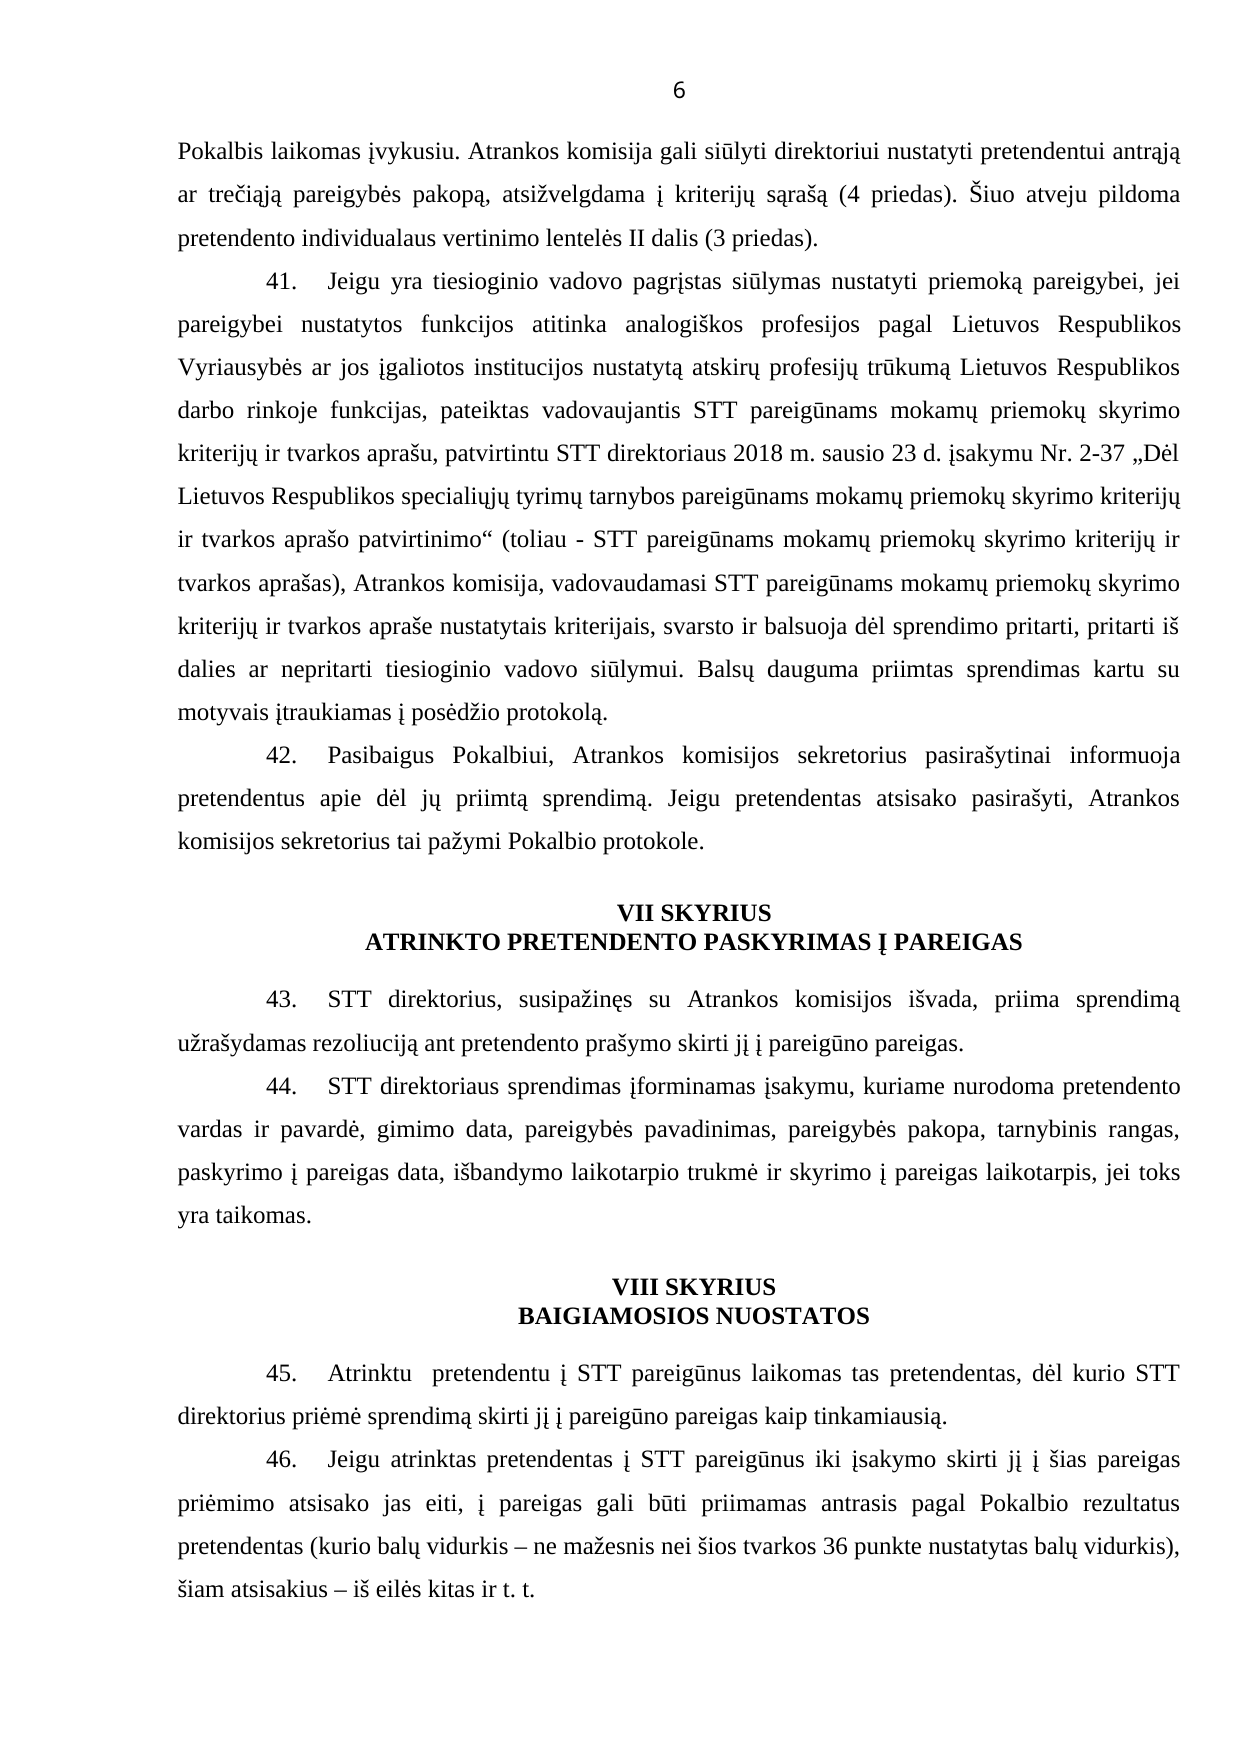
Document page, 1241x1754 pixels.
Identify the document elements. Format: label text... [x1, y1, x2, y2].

text BAIGIAMOSIOS NUOSTATOS [207, 1301, 1181, 1329]
text VIII SKYRIUS [207, 1272, 1181, 1301]
text 43. STT direktorius, susipažinęs su Atrankos komisijos išvada, priima sprendimą užrašydamas rezoliuciją ant pretendento prašymo skirti jį į pareigūno pareigas. [177, 984, 1181, 1056]
text 45. Atrinktu pretendentu į STT pareigūnus laikomas tas pretendentas, dėl kurio STT direktorius priėmė sprendimą skirti jį į pareigūno pareigas kaip tinkamiausią. [177, 1358, 1181, 1430]
text 46. Jeigu atrinktas pretendentas į STT pareigūnus iki įsakymo skirti jį į šias pareigas priėmimo atsisako jas eiti, į pareigas gali būti priimamas antrasis pagal Pokalbio rezultatus pretendentas (kurio balų vidurkis – ne mažesnis nei šios tvarkos 36 punkte nustatytas balų vidurkis), šiam atsisakius – iš eilės kitas ir t. t. [177, 1444, 1181, 1603]
text 42. Pasibaigus Pokalbiui, Atrankos komisijos sekretorius pasirašytinai informuoja pretendentus apie dėl jų priimtą sprendimą. Jeigu pretendentas atsisako pasirašyti, Atrankos komisijos sekretorius tai pažymi Pokalbio protokole. [177, 740, 1181, 855]
text Pokalbis laikomas įvykusiu. Atrankos komisija gali siūlyti direktoriui nustatyti pretendentui antrąją ar trečiąją pareigybės pakopą, atsižvelgdama į kriterijų sąrašą (4 priedas). Šiuo atveju pildoma pretendento individualaus vertinimo lentelės II dalis (3 priedas). [177, 136, 1181, 251]
text 44. STT direktoriaus sprendimas įforminamas įsakymu, kuriame nurodoma pretendento vardas ir pavardė, gimimo data, pareigybės pavadinimas, pareigybės pakopa, tarnybinis rangas, paskyrimo į pareigas data, išbandymo laikotarpio trukmė ir skyrimo į pareigas laikotarpis, jei toks yra taikomas. [177, 1071, 1181, 1229]
text 41. Jeigu yra tiesioginio vadovo pagrįstas siūlymas nustatyti priemoką pareigybei, jei pareigybei nustatytos funkcijos atitinka analogiškos profesijos pagal Lietuvos Respublikos Vyriausybės ar jos įgaliotos institucijos nustatytą atskirų profesijų trūkumą Lietuvos Respublikos darbo rinkoje funkcijas, pateiktas vadovaujantis STT pareigūnams mokamų priemokų skyrimo kriterijų ir tvarkos aprašu, patvirtintu STT direktoriaus 2018 m. sausio 23 d. įsakymu Nr. 2-37 „Dėl Lietuvos Respublikos specialiųjų tyrimų tarnybos pareigūnams mokamų priemokų skyrimo kriterijų ir tvarkos aprašo patvirtinimo“ (toliau - STT pareigūnams mokamų priemokų skyrimo kriterijų ir tvarkos aprašas), Atrankos komisija, vadovaudamasi STT pareigūnams mokamų priemokų skyrimo kriterijų ir tvarkos apraše nustatytais kriterijais, svarsto ir balsuoja dėl sprendimo pritarti, pritarti iš dalies ar nepritarti tiesioginio vadovo siūlymui. Balsų dauguma priimtas sprendimas kartu su motyvais įtraukiamas į posėdžio protokolą. [177, 266, 1181, 726]
text VII SKYRIUS [207, 898, 1181, 927]
text ATRINKTO PRETENDENTO PASKYRIMAS Į PAREIGAS [207, 927, 1181, 956]
